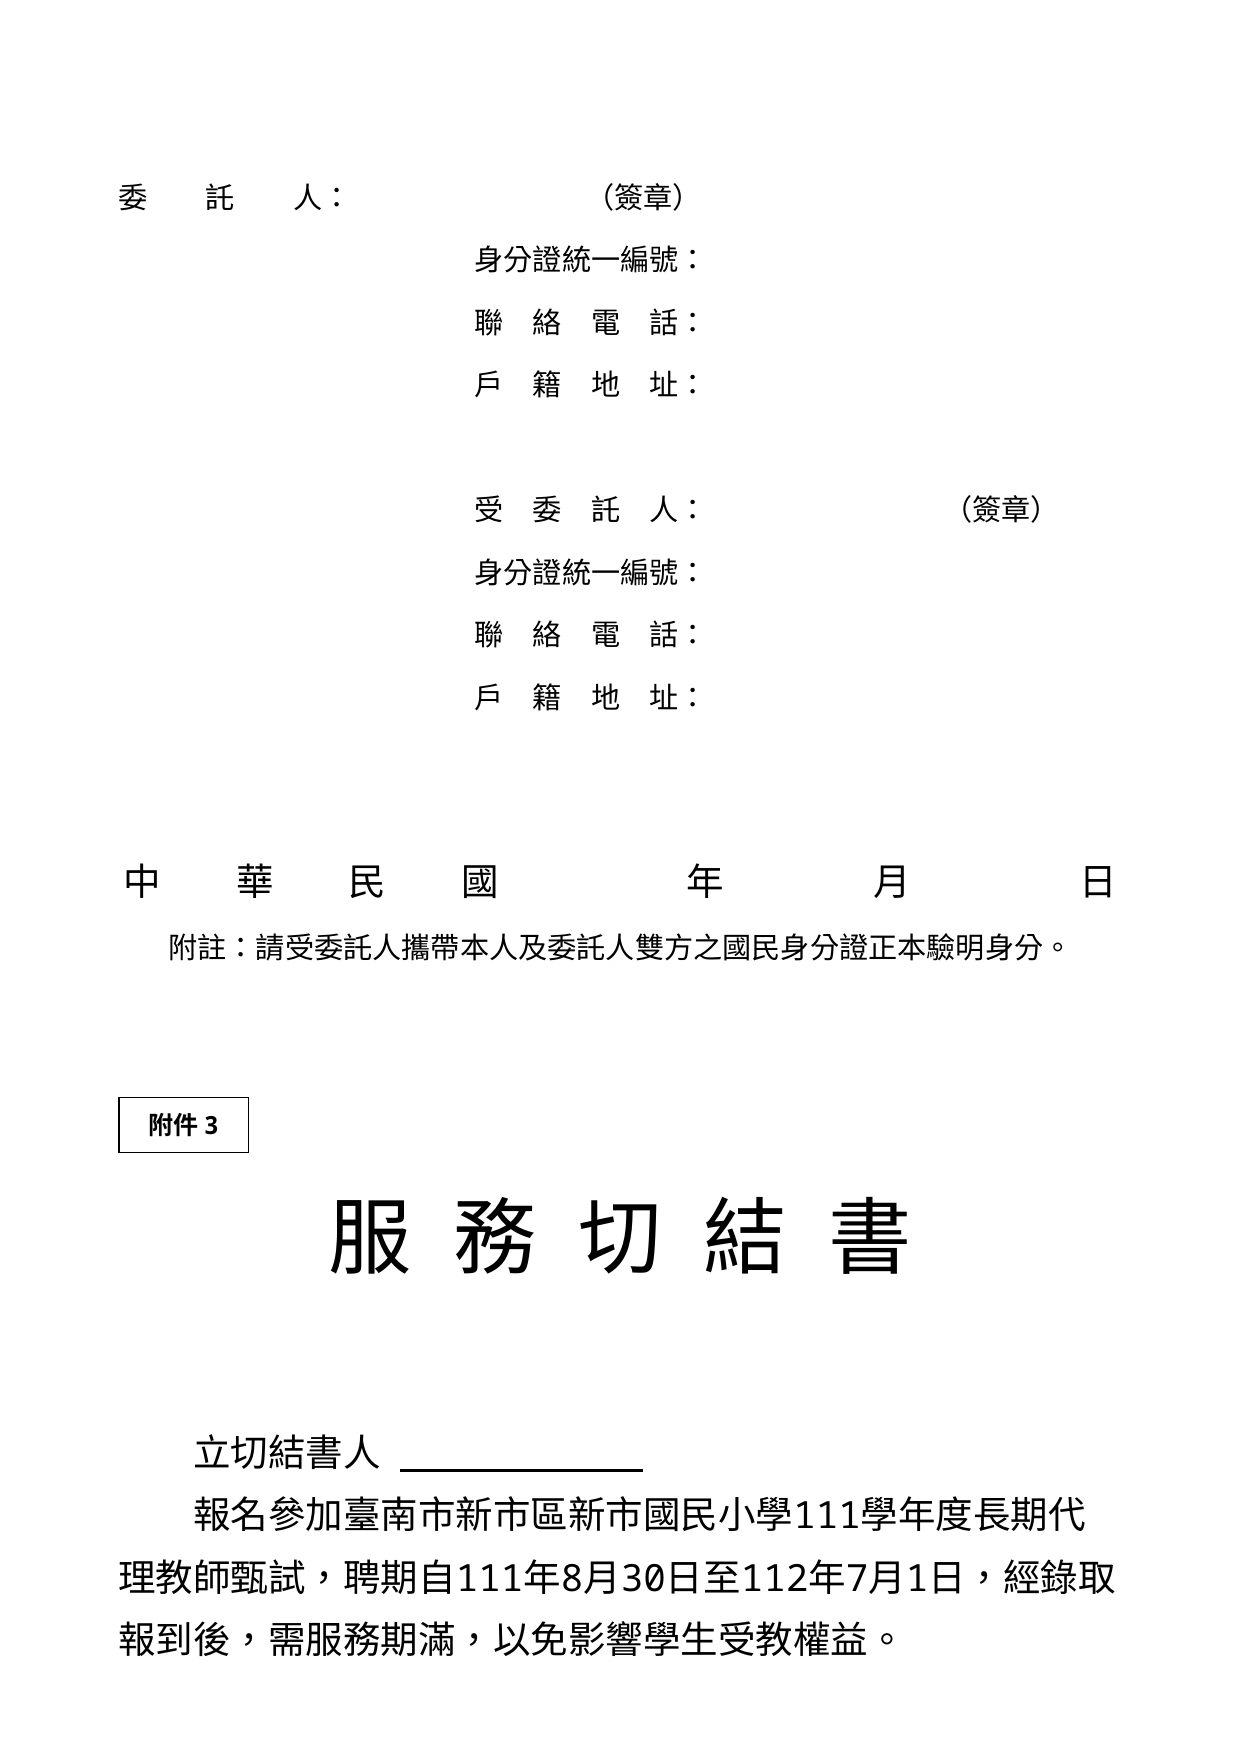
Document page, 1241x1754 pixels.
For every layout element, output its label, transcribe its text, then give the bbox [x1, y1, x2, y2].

text 聯 絡 電 話： [468, 596, 1122, 658]
text 受 委 託 人： （簽章） [468, 471, 1122, 533]
text 附件3 [135, 1106, 233, 1142]
text 委 託 人： （簽章） [118, 158, 1122, 221]
text 戶 籍 地 址： [468, 346, 1122, 408]
text 戶 籍 地 址： [468, 658, 1122, 721]
text 立切結書人 [118, 1408, 1122, 1471]
text 報名參加臺南市新市區新市國民小學111學年度長期代理教師甄試，聘期自111年8月30日至112年7月1日，經錄取報到後，需服務期滿，以免影響學生受教權益。 [118, 1471, 1122, 1658]
text 中 華 民 國 年 月 日 [118, 846, 1122, 908]
text 聯 絡 電 話： [468, 283, 1122, 346]
text 服 務 切 結 書 [118, 1158, 1122, 1283]
text 身分證統一編號： [468, 221, 1122, 283]
text 身分證統一編號： [468, 533, 1122, 596]
text 附註：請受委託人攜帶本人及委託人雙方之國民身分證正本驗明身分。 [118, 908, 1122, 971]
